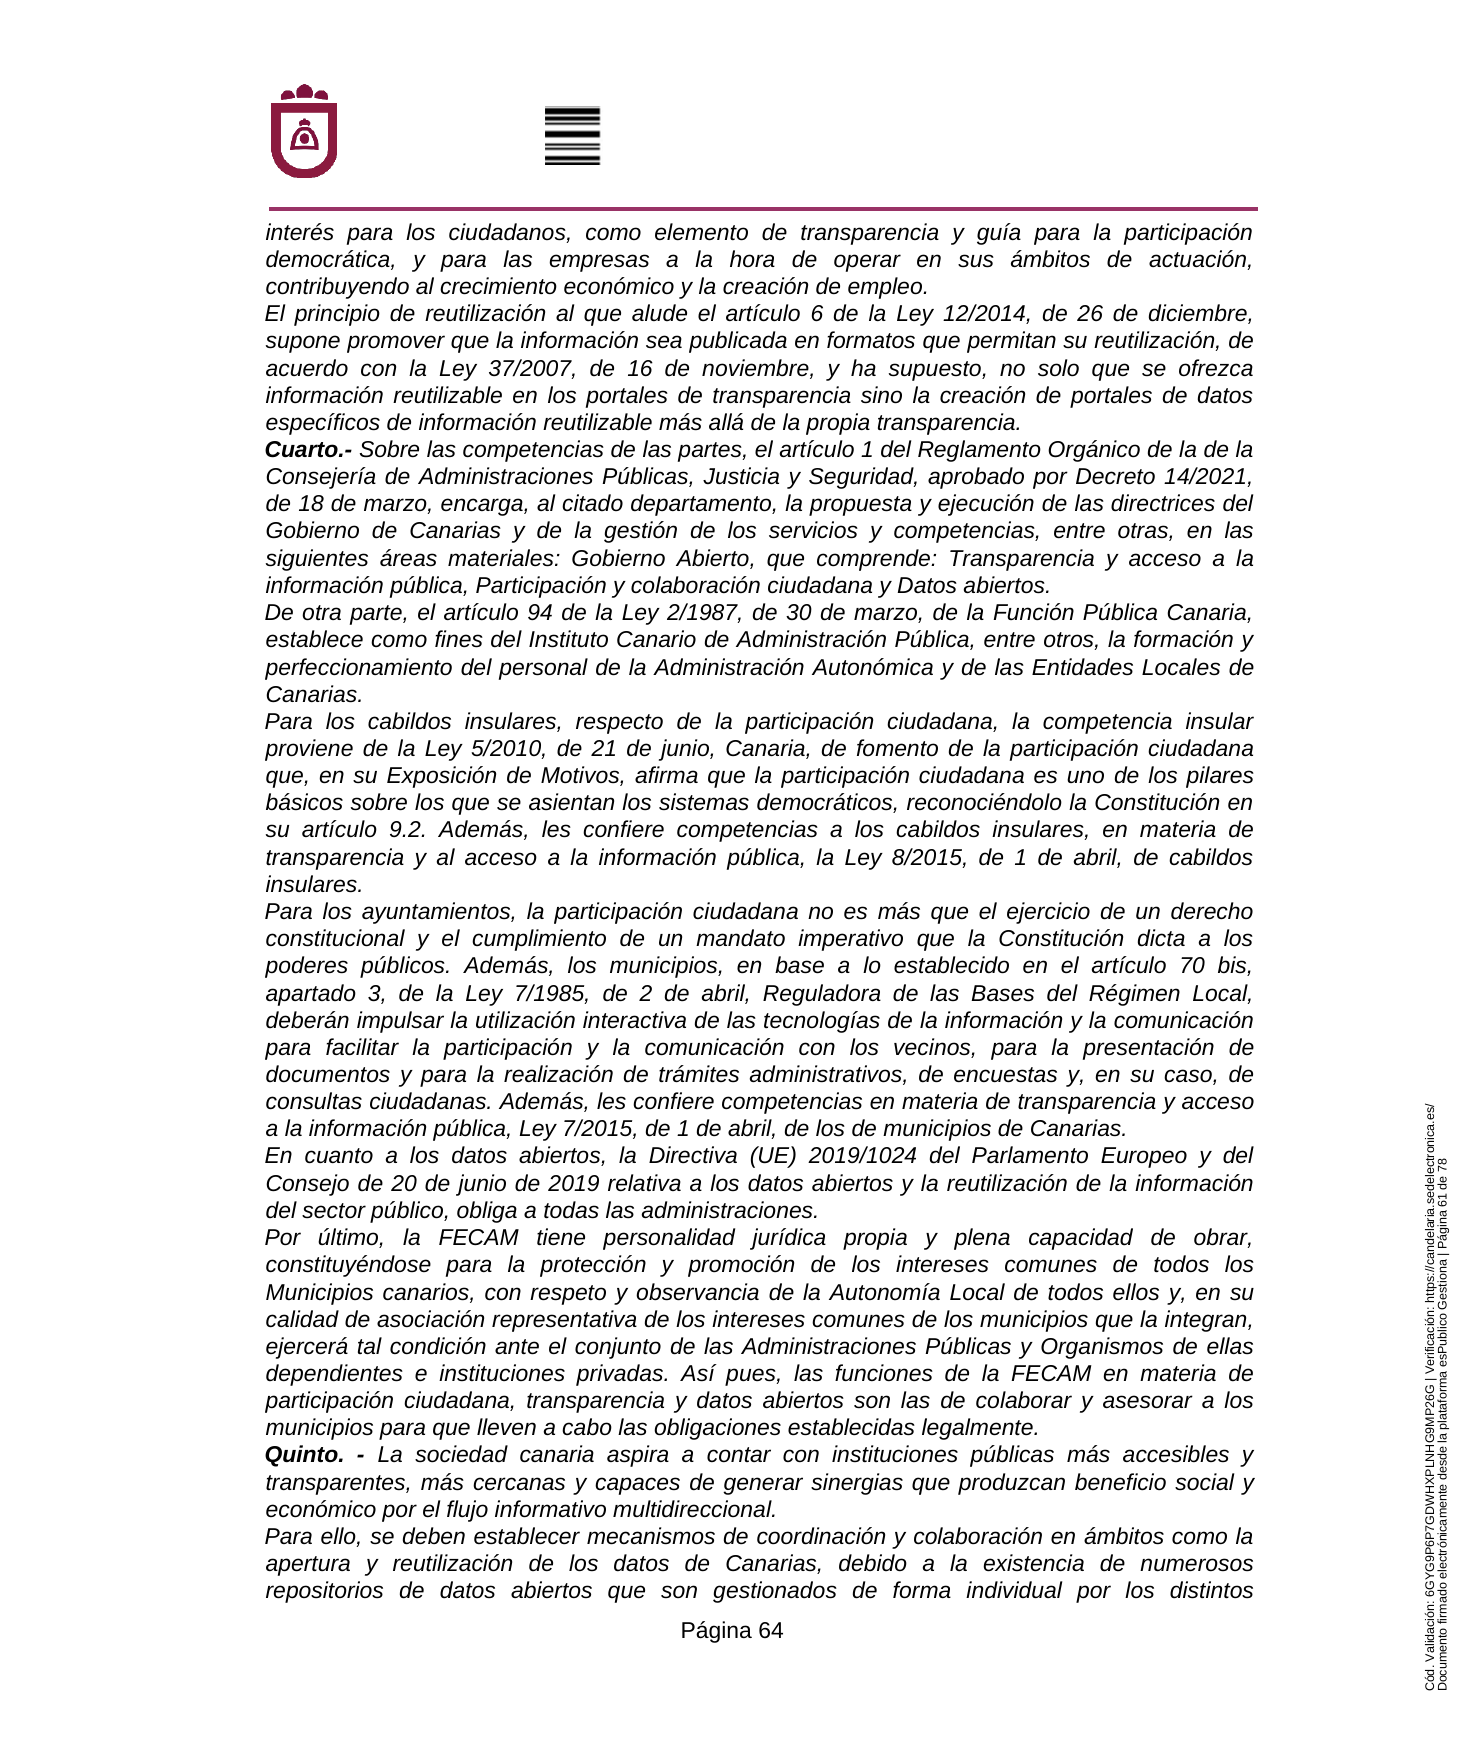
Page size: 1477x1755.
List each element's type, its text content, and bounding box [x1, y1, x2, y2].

text Por último, la FECAM tiene personalidad jurídica propia y plena capacidad de obrar, constituyéndose para la protección y promoción de los intereses comunes de todos los Municipios canarios, con respeto y observancia de la Autonomía Local de todos ellos y, en su calidad de asociación representativa de los intereses comunes de los municipios que la integran, ejercerá tal condición ante el conjunto de las Administraciones Públicas y Organismos de ellas dependientes e instituciones privadas. Así pues, las funciones de la FECAM en materia de participación ciudadana, transparencia y datos abiertos son las de colaborar y asesorar a los municipios para que lleven a cabo las obligaciones establecidas legalmente. [264, 1224, 1257, 1440]
text interés para los ciudadanos, como elemento de transparencia y guía para la participación democrática, y para las empresas a la hora de operar en sus ámbitos de actuación, contribuyendo al crecimiento económico y la creación de empleo. [264, 218, 1257, 299]
text De otra parte, el artículo 94 de la Ley 2/1987, de 30 de marzo, de la Función Pública Canaria, establece como fines del Instituto Canario de Administración Pública, entre otros, la formación y perfeccionamiento del personal de la Administración Autonómica y de las Entidades Locales de Canarias. [264, 599, 1257, 707]
text El principio de reutilización al que alude el artículo 6 de la Ley 12/2014, de 26 de diciembre, supone promover que la información sea publicada en formatos que permitan su reutilización, de acuerdo con la Ley 37/2007, de 16 de noviembre, y ha supuesto, no solo que se ofrezca información reutilizable en los portales de transparencia sino la creación de portales de datos específicos de información reutilizable más allá de la propia transparencia. [264, 300, 1257, 435]
text En cuanto a los datos abiertos, la Directiva (UE) 2019/1024 del Parlamento Europeo y del Consejo de 20 de junio de 2019 relativa a los datos abiertos y la reutilización de la información del sector público, obliga a todas las administraciones. [264, 1142, 1257, 1223]
text Para los ayuntamientos, la participación ciudadana no es más que el ejercicio de un derecho constitucional y el cumplimiento de un mandato imperativo que la Constitución dicta a los poderes públicos. Además, los municipios, en base a lo establecido en el artículo 70 bis, apartado 3, de la Ley 7/1985, de 2 de abril, Reguladora de las Bases del Régimen Local, deberán impulsar la utilización interactiva de las tecnologías de la información y la comunicación para facilitar la participación y la comunicación con los vecinos, para la presentación de documentos y para la realización de trámites administrativos, de encuestas y, en su caso, de consultas ciudadanas. Además, les confiere competencias en materia de transparencia y acceso a la información pública, Ley 7/2015, de 1 de abril, de los de municipios de Canarias. [264, 898, 1257, 1141]
text Quinto. - La sociedad canaria aspira a contar con instituciones públicas más accesibles y transparentes, más cercanas y capaces de generar sinergias que produzcan beneficio social y económico por el flujo informativo multidireccional. [264, 1441, 1257, 1522]
text Cuarto.- Sobre las competencias de las partes, el artículo 1 del Reglamento Orgánico de la de la Consejería de Administraciones Públicas, Justicia y Seguridad, aprobado por Decreto 14/2021, de 18 de marzo, encarga, al citado departamento, la propuesta y ejecución de las directrices del Gobierno de Canarias y de la gestión de los servicios y competencias, entre otras, en las siguientes áreas materiales: Gobierno Abierto, que comprende: Transparencia y acceso a la información pública, Participación y colaboración ciudadana y Datos abiertos. [264, 436, 1257, 598]
text Para ello, se deben establecer mecanismos de coordinación y colaboración en ámbitos como la apertura y reutilización de los datos de Canarias, debido a la existencia de numerosos repositorios de datos abiertos que son gestionados de forma individual por los distintos [264, 1523, 1257, 1604]
text Para los cabildos insulares, respecto de la participación ciudadana, la competencia insular proviene de la Ley 5/2010, de 21 de junio, Canaria, de fomento de la participación ciudadana que, en su Exposición de Motivos, afirma que la participación ciudadana es uno de los pilares básicos sobre los que se asientan los sistemas democráticos, reconociéndolo la Constitución en su artículo 9.2. Además, les confiere competencias a los cabildos insulares, en materia de transparencia y al acceso a la información pública, la Ley 8/2015, de 1 de abril, de cabildos insulares. [264, 708, 1257, 897]
